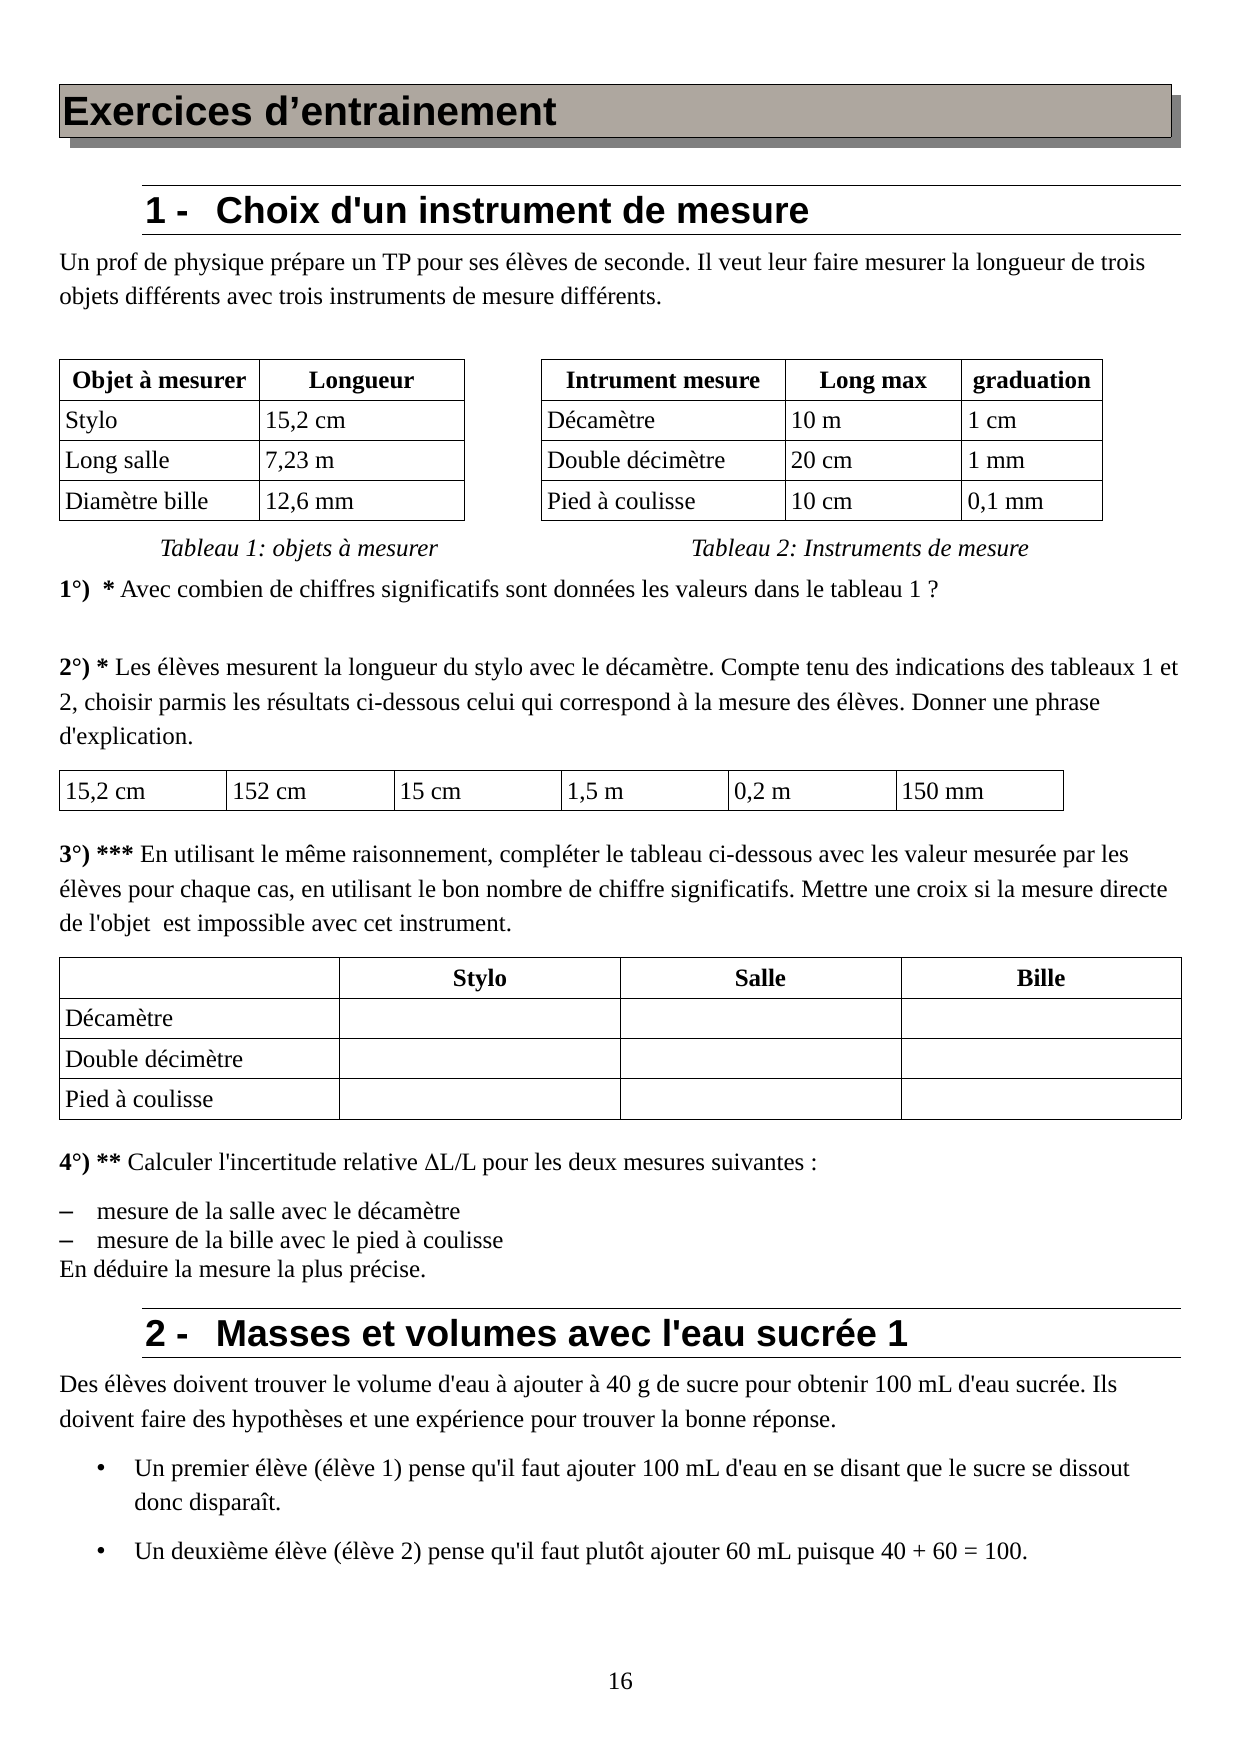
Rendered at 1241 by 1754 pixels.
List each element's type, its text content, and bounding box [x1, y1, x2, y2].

table_header Objet à mesurer [60, 360, 259, 399]
text Tableau 2: Instruments de mesure [541, 533, 1181, 562]
table_cell 10 cm [786, 481, 961, 520]
table_cell Long salle [60, 441, 259, 480]
table_cell Décamètre [542, 401, 785, 440]
table_cell [621, 1039, 901, 1078]
table_cell [621, 999, 901, 1038]
table_header Stylo [340, 958, 620, 998]
table_header 15,2 cm [60, 771, 226, 810]
table_header Salle [621, 958, 901, 998]
table_cell Double décimètre [60, 1039, 339, 1078]
list mesure de la bille avec le pied à coulisse [59, 1225, 1181, 1254]
table_header Longueur [260, 360, 464, 399]
table_cell [340, 1039, 620, 1078]
table_cell 15,2 cm [260, 401, 464, 440]
table_header Intrument mesure [542, 360, 785, 399]
table_header Bille [902, 958, 1181, 998]
list Un premier élève (élève 1) pense qu'il faut ajouter 100 mL d'eau en se disant que le sucre se dissout donc disparaît. [97, 1453, 1181, 1516]
table_header Long max [786, 360, 961, 399]
table_header 150 mm [897, 771, 1063, 810]
table_cell Double décimètre [542, 441, 785, 480]
table_cell 10 m [786, 401, 961, 440]
table_cell Stylo [60, 401, 259, 440]
table_header 15 cm [395, 771, 561, 810]
table_cell [902, 999, 1181, 1038]
table_cell Pied à coulisse [60, 1079, 339, 1118]
list Un deuxième élève (élève 2) pense qu'il faut plutôt ajouter 60 mL puisque 40 + 60 = 100. [97, 1536, 1181, 1565]
table_cell Diamètre bille [60, 481, 259, 520]
table_header 152 cm [227, 771, 394, 810]
table_cell 1 mm [962, 441, 1102, 480]
table_cell 1 cm [962, 401, 1102, 440]
text 1°) * Avec combien de chiffres significatifs sont données les valeurs dans le tableau 1 ? [59, 574, 1181, 603]
table_cell 0,1 mm [962, 481, 1102, 520]
table_cell 20 cm [786, 441, 961, 480]
table_cell 7,23 m [260, 441, 464, 480]
table_cell [621, 1079, 901, 1118]
table_cell [340, 999, 620, 1038]
table_cell [340, 1079, 620, 1118]
table_header [60, 958, 339, 998]
table_cell Pied à coulisse [542, 481, 785, 520]
text Tableau 1: objets à mesurer [59, 533, 541, 562]
subtitle Masses et volumes avec l'eau sucrée 1 [142, 1309, 1181, 1357]
text Un prof de physique prépare un TP pour ses élèves de seconde. Il veut leur faire mesurer la longueur de trois objets différents avec trois instruments de mesure différents. [59, 247, 1181, 310]
table_header 1,5 m [562, 771, 728, 810]
text 3°) *** En utilisant le même raisonnement, compléter le tableau ci-dessous avec les valeur mesurée par les élèves pour chaque cas, en utilisant le bon nombre de chiffre significatifs. Mettre une croix si la mesure directe de l'objet est impossible avec cet instrument. [59, 839, 1181, 937]
subtitle Choix d'un instrument de mesure [142, 186, 1181, 234]
table_cell [902, 1079, 1181, 1118]
text En déduire la mesure la plus précise. [59, 1254, 1181, 1283]
list mesure de la salle avec le décamètre [59, 1196, 1181, 1225]
table_cell Décamètre [60, 999, 339, 1038]
table_header graduation [962, 360, 1102, 399]
text 4°) ** Calculer l'incertitude relative L/L pour les deux mesures suivantes : [59, 1147, 1181, 1176]
text 2°) * Les élèves mesurent la longueur du stylo avec le décamètre. Compte tenu des indications des tableaux 1 et 2, choisir parmis les résultats ci-dessous celui qui correspond à la mesure des élèves. Donner une phrase d'explication. [59, 652, 1181, 750]
table_header 0,2 m [729, 771, 896, 810]
table_cell [902, 1039, 1181, 1078]
text Des élèves doivent trouver le volume d'eau à ajouter à 40 g de sucre pour obtenir 100 mL d'eau sucrée. Ils doivent faire des hypothèses et une expérience pour trouver la bonne réponse. [59, 1369, 1181, 1433]
subtitle Exercices d’entrainement [60, 85, 1171, 137]
table_cell 12,6 mm [260, 481, 464, 520]
